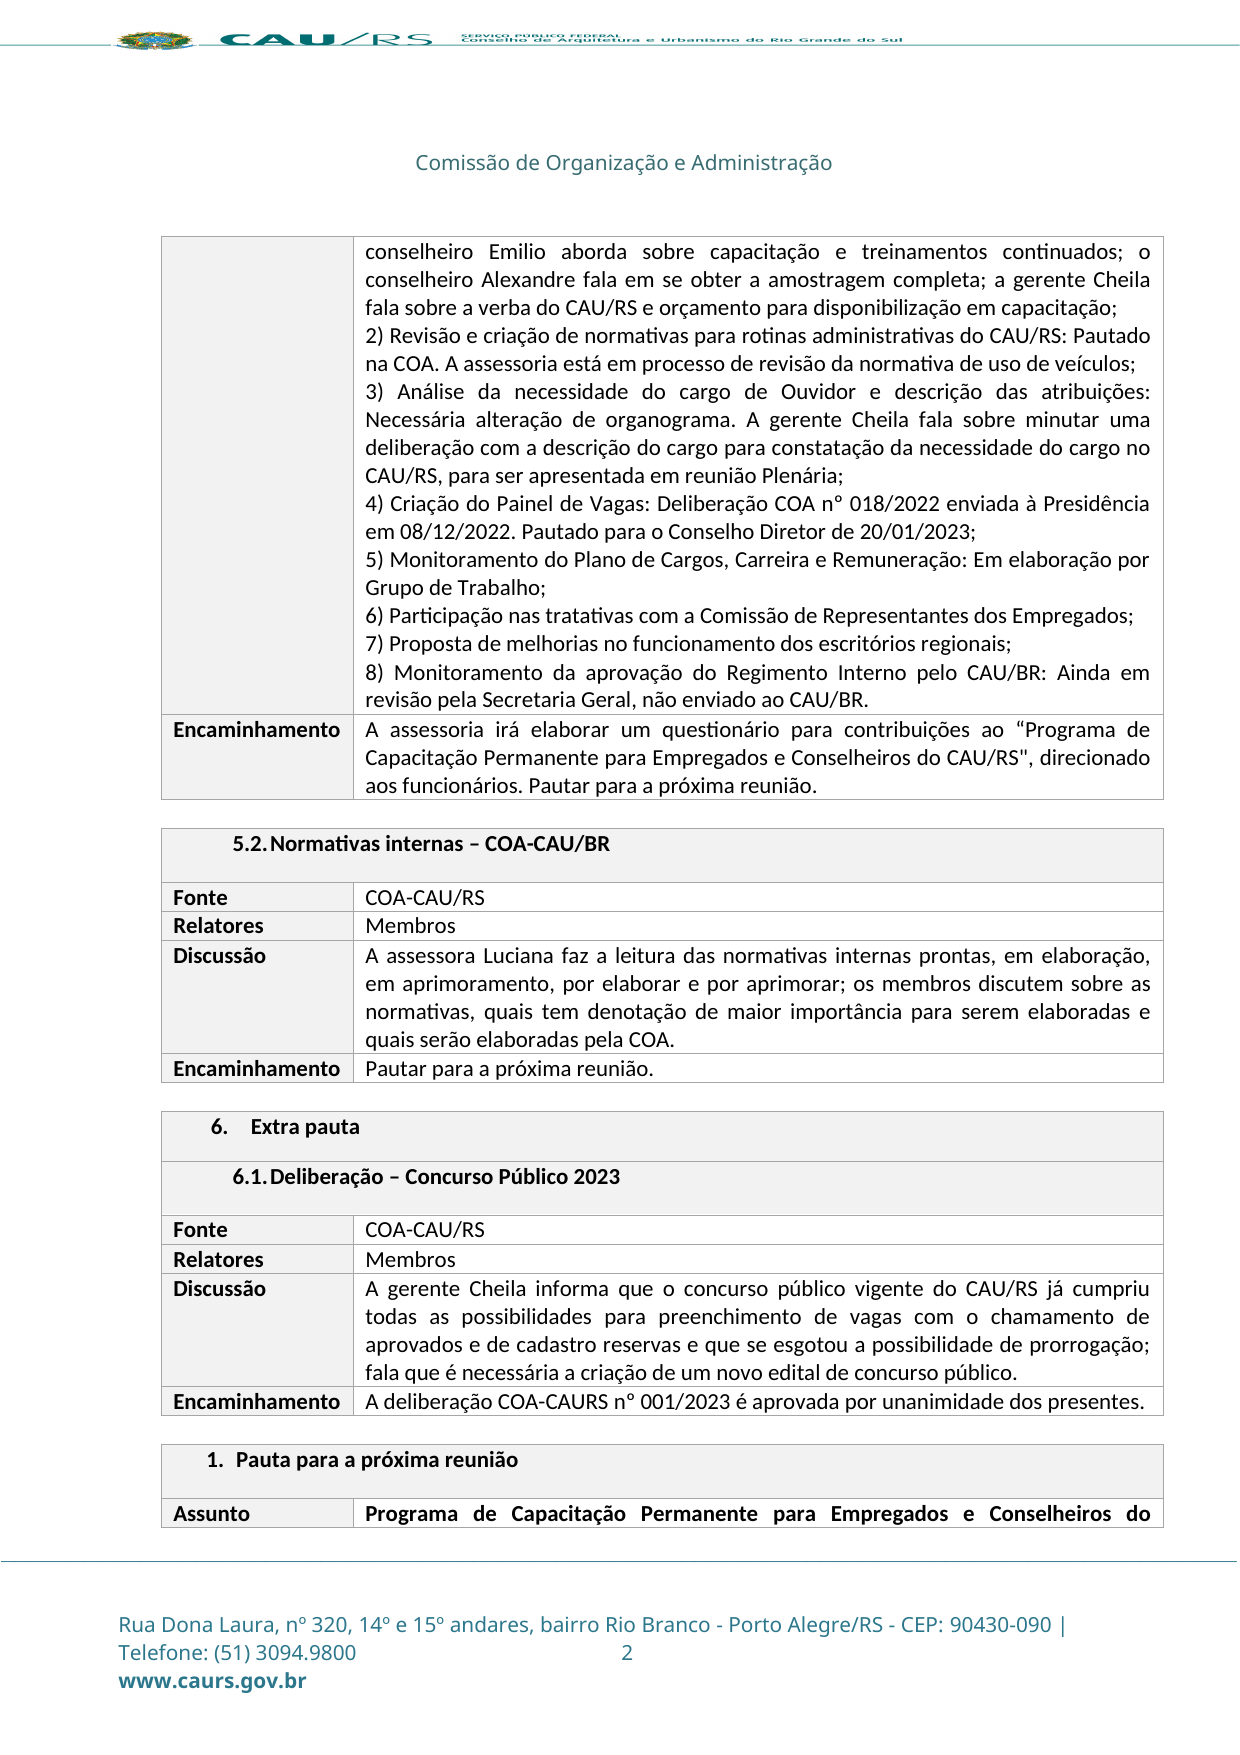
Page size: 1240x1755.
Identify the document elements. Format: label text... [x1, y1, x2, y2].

table_cell A gerente Cheila informa que o concurso público vigente do CAU/RS já cumpriu todas as possibilidades para preenchimento de vagas com o chamamento de aprovados e de cadastro reservas e que se esgotou a possibilidade de prorrogação; fala que é necessária a criação de um novo edital de concurso público. [354, 1274, 1163, 1386]
table_cell Membros [354, 912, 1163, 940]
table_cell COA-CAU/RS [354, 883, 1163, 911]
table_cell Membros [354, 1245, 1163, 1273]
table_cell [354, 1083, 1163, 1111]
table_cell Assunto [162, 1499, 353, 1527]
table_cell Encaminhamento [162, 1387, 353, 1415]
table_cell Pautar para a próxima reunião. [354, 1054, 1163, 1082]
table_cell Encaminhamento [162, 715, 353, 799]
table_cell Discussão [162, 941, 353, 1053]
table_cell Normativas internas – COA-CAU/BR [162, 829, 1163, 882]
table_cell COA-CAU/RS [354, 1216, 1163, 1244]
table_cell Deliberação – Concurso Público 2023 [162, 1162, 1163, 1214]
table_cell A assessora Luciana faz a leitura das normativas internas prontas, em elaboração, em aprimoramento, por elaborar e por aprimorar; os membros discutem sobre as normativas, quais tem denotação de maior importância para serem elaboradas e quais serão elaboradas pela COA. [354, 941, 1163, 1053]
table_cell [162, 1083, 354, 1111]
table_cell A deliberação COA-CAURS nº 001/2023 é aprovada por unanimidade dos presentes. [354, 1387, 1163, 1415]
table_cell A assessoria irá elaborar um questionário para contribuições ao “Programa de Capacitação Permanente para Empregados e Conselheiros do CAU/RS", direcionado aos funcionários. Pautar para a próxima reunião. [354, 715, 1163, 799]
table_cell Programa de Capacitação Permanente para Empregados e Conselheiros do [354, 1499, 1163, 1527]
table_cell [162, 237, 353, 714]
table_cell Relatores [162, 1245, 353, 1273]
table_header Pauta para a próxima reunião [162, 1445, 1163, 1498]
table_cell Encaminhamento [162, 1054, 353, 1082]
table_cell Fonte [162, 1216, 353, 1244]
table_cell [162, 800, 354, 828]
table_cell Discussão [162, 1274, 353, 1386]
table_cell [354, 800, 1163, 828]
table_cell Extra pauta [162, 1112, 1163, 1161]
table_cell conselheiro Emilio aborda sobre capacitação e treinamentos continuados; o conselheiro Alexandre fala em se obter a amostragem completa; a gerente Cheila fala sobre a verba do CAU/RS e orçamento para disponibilização em capacitação; 2) Revisão e criação de normativas para rotinas administrativas do CAU/RS: Pautado na COA. A assessoria está em processo de revisão da normativa de uso de veículos; 3) Análise da necessidade do cargo de Ouvidor e descrição das atribuições: Necessária alteração de organograma. A gerente Cheila fala sobre minutar uma deliberação com a descrição do cargo para constatação da necessidade do cargo no CAU/RS, para ser apresentada em reunião Plenária; 4) Criação do Painel de Vagas: Deliberação COA nº 018/2022 enviada à Presidência em 08/12/2022. Pautado para o Conselho Diretor de 20/01/2023; 5) Monitoramento do Plano de Cargos, Carreira e Remuneração: Em elaboração por Grupo de Trabalho; 6) Participação nas tratativas com a Comissão de Representantes dos Empregados; 7) Proposta de melhorias no funcionamento dos escritórios regionais; 8) Monitoramento da aprovação do Regimento Interno pelo CAU/BR: Ainda em revisão pela Secretaria Geral, não enviado ao CAU/BR. [354, 237, 1163, 714]
table_cell Relatores [162, 912, 353, 940]
table_cell Fonte [162, 883, 353, 911]
